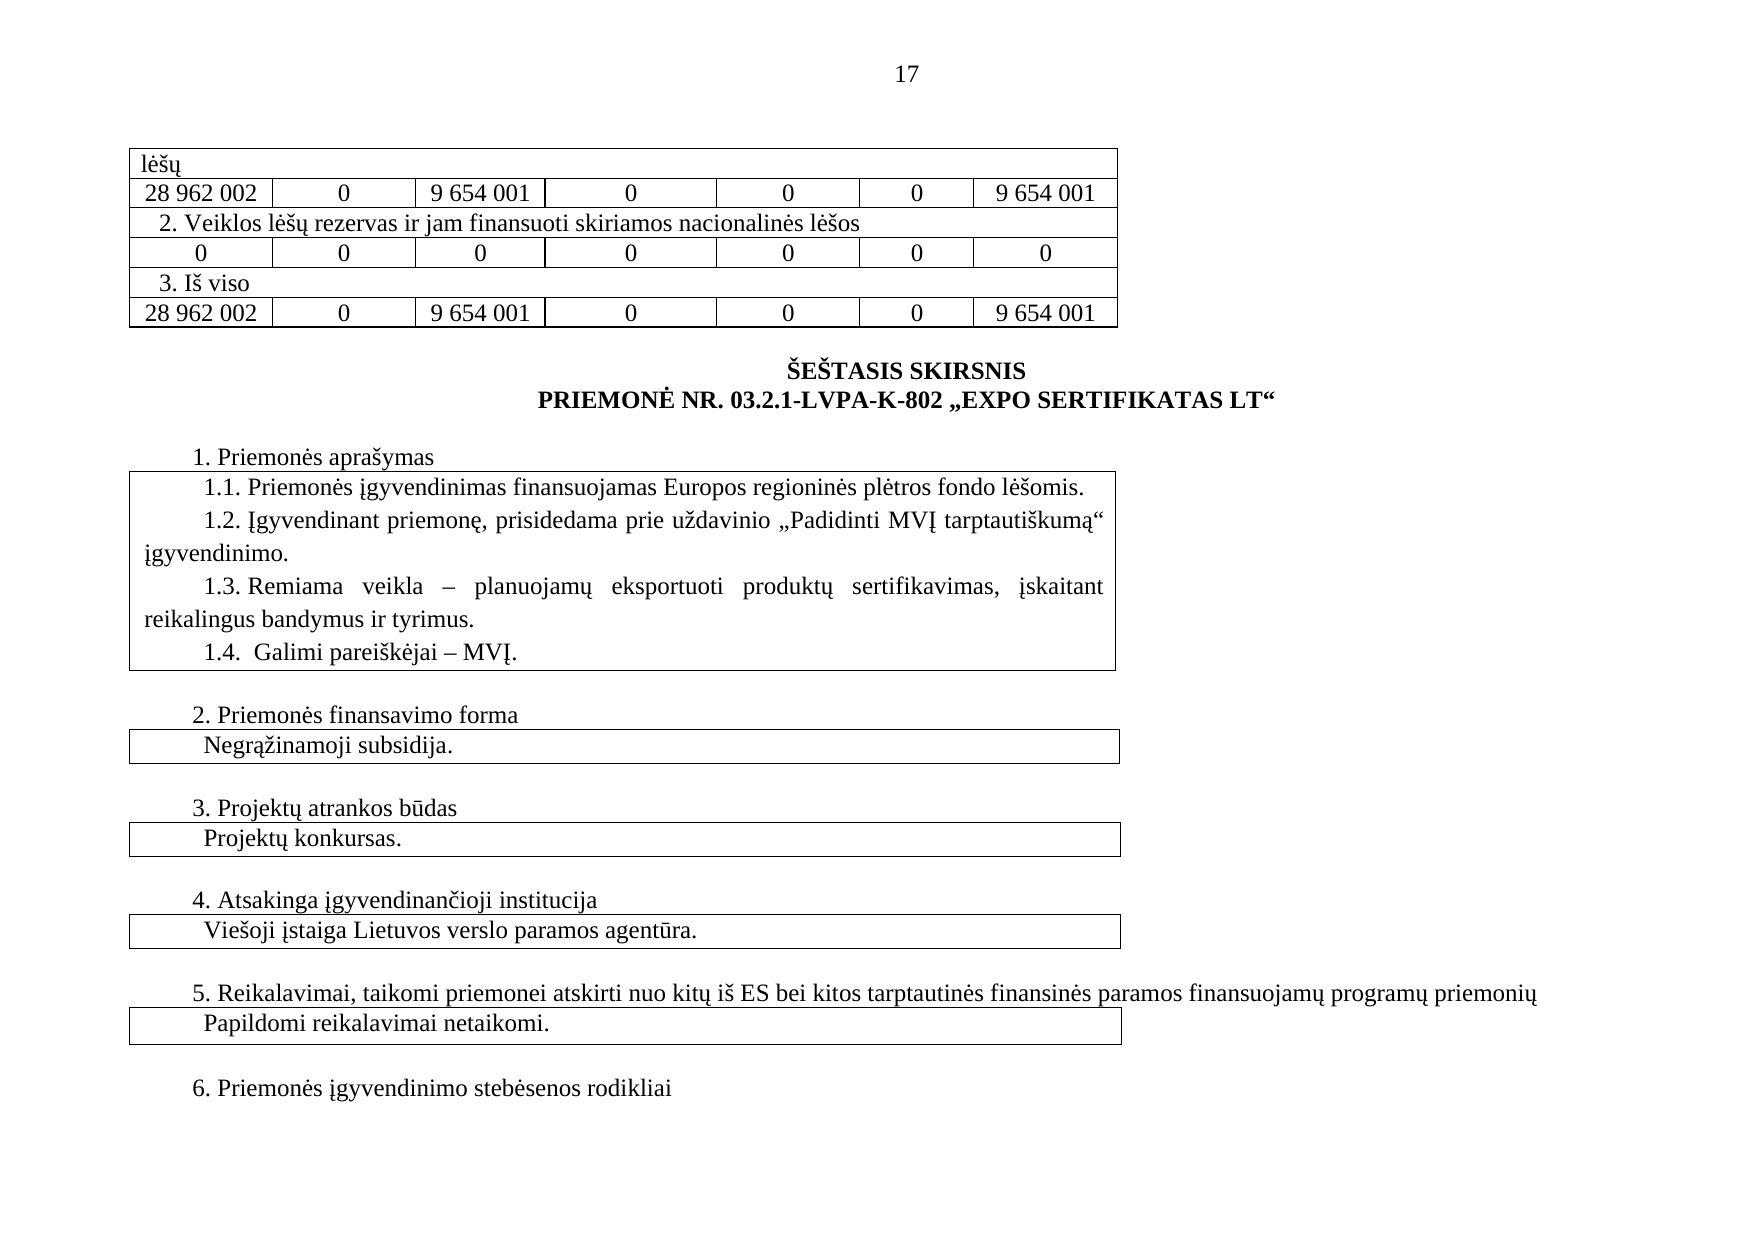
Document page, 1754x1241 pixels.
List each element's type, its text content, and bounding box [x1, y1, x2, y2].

table_header Projektų konkursas. [130, 823, 1120, 856]
table_cell 0 [860, 179, 973, 207]
table_header Negrąžinamoji subsidija. [130, 730, 1119, 763]
table_cell 1.2. Įgyvendinant priemonę, prisidedama prie uždavinio „Padidinti MVĮ tarptautiškumą“ įgyvendinimo. [130, 505, 1115, 571]
table_header Papildomi reikalavimai netaikomi. [130, 1008, 1121, 1043]
table_cell 28 962 002 [130, 179, 272, 207]
table_cell 0 [717, 298, 859, 326]
table_cell 9 654 001 [416, 179, 544, 207]
table_cell 0 [717, 238, 859, 267]
table_cell 0 [974, 238, 1117, 267]
table_header 1.1. Priemonės įgyvendinimas finansuojamas Europos regioninės plėtros fondo lėšomis. [130, 472, 1115, 505]
text 6. Priemonės įgyvendinimo stebėsenos rodikliai [118, 1073, 1695, 1102]
text 5. Reikalavimai, taikomi priemonei atskirti nuo kitų iš ES bei kitos tarptautinės finansinės paramos finansuojamų programų priemonių [118, 978, 1695, 1007]
table_cell 0 [273, 298, 415, 326]
table_cell 3. Iš viso [130, 268, 1117, 297]
table_cell 0 [130, 238, 272, 267]
table_cell 9 654 001 [416, 298, 544, 326]
text PRIEMONĖ NR. 03.2.1-LVPA-K-802 „EXPO SERTIFIKATAS LT“ [118, 385, 1695, 414]
table_cell 0 [546, 298, 716, 326]
table_cell 0 [273, 238, 415, 267]
text 1. Priemonės aprašymas [118, 442, 1695, 471]
table_cell 0 [860, 298, 973, 326]
text 3. Projektų atrankos būdas [118, 793, 1695, 822]
table_cell 1.3. Remiama veikla – planuojamų eksportuoti produktų sertifikavimas, įskaitant reikalingus bandymus ir tyrimus. [130, 571, 1115, 637]
table_cell 0 [860, 238, 973, 267]
text 4. Atsakinga įgyvendinančioji institucija [118, 885, 1695, 914]
table_cell 9 654 001 [974, 179, 1117, 207]
table_cell lėšų [130, 149, 1117, 177]
table_cell 0 [546, 179, 716, 207]
table_cell 2. Veiklos lėšų rezervas ir jam finansuoti skiriamos nacionalinės lėšos [130, 208, 1117, 237]
text ŠEŠTASIS SKIRSNIS [118, 356, 1695, 385]
table_cell 0 [717, 179, 859, 207]
table_header Viešoji įstaiga Lietuvos verslo paramos agentūra. [130, 915, 1120, 948]
text 2. Priemonės finansavimo forma [118, 700, 1695, 729]
table_cell 0 [273, 179, 415, 207]
table_cell 0 [416, 238, 544, 267]
table_cell 28 962 002 [130, 298, 272, 326]
table_cell 9 654 001 [974, 298, 1117, 326]
table_cell 0 [546, 238, 716, 267]
table_cell 1.4. Galimi pareiškėjai – MVĮ. [130, 638, 1115, 670]
